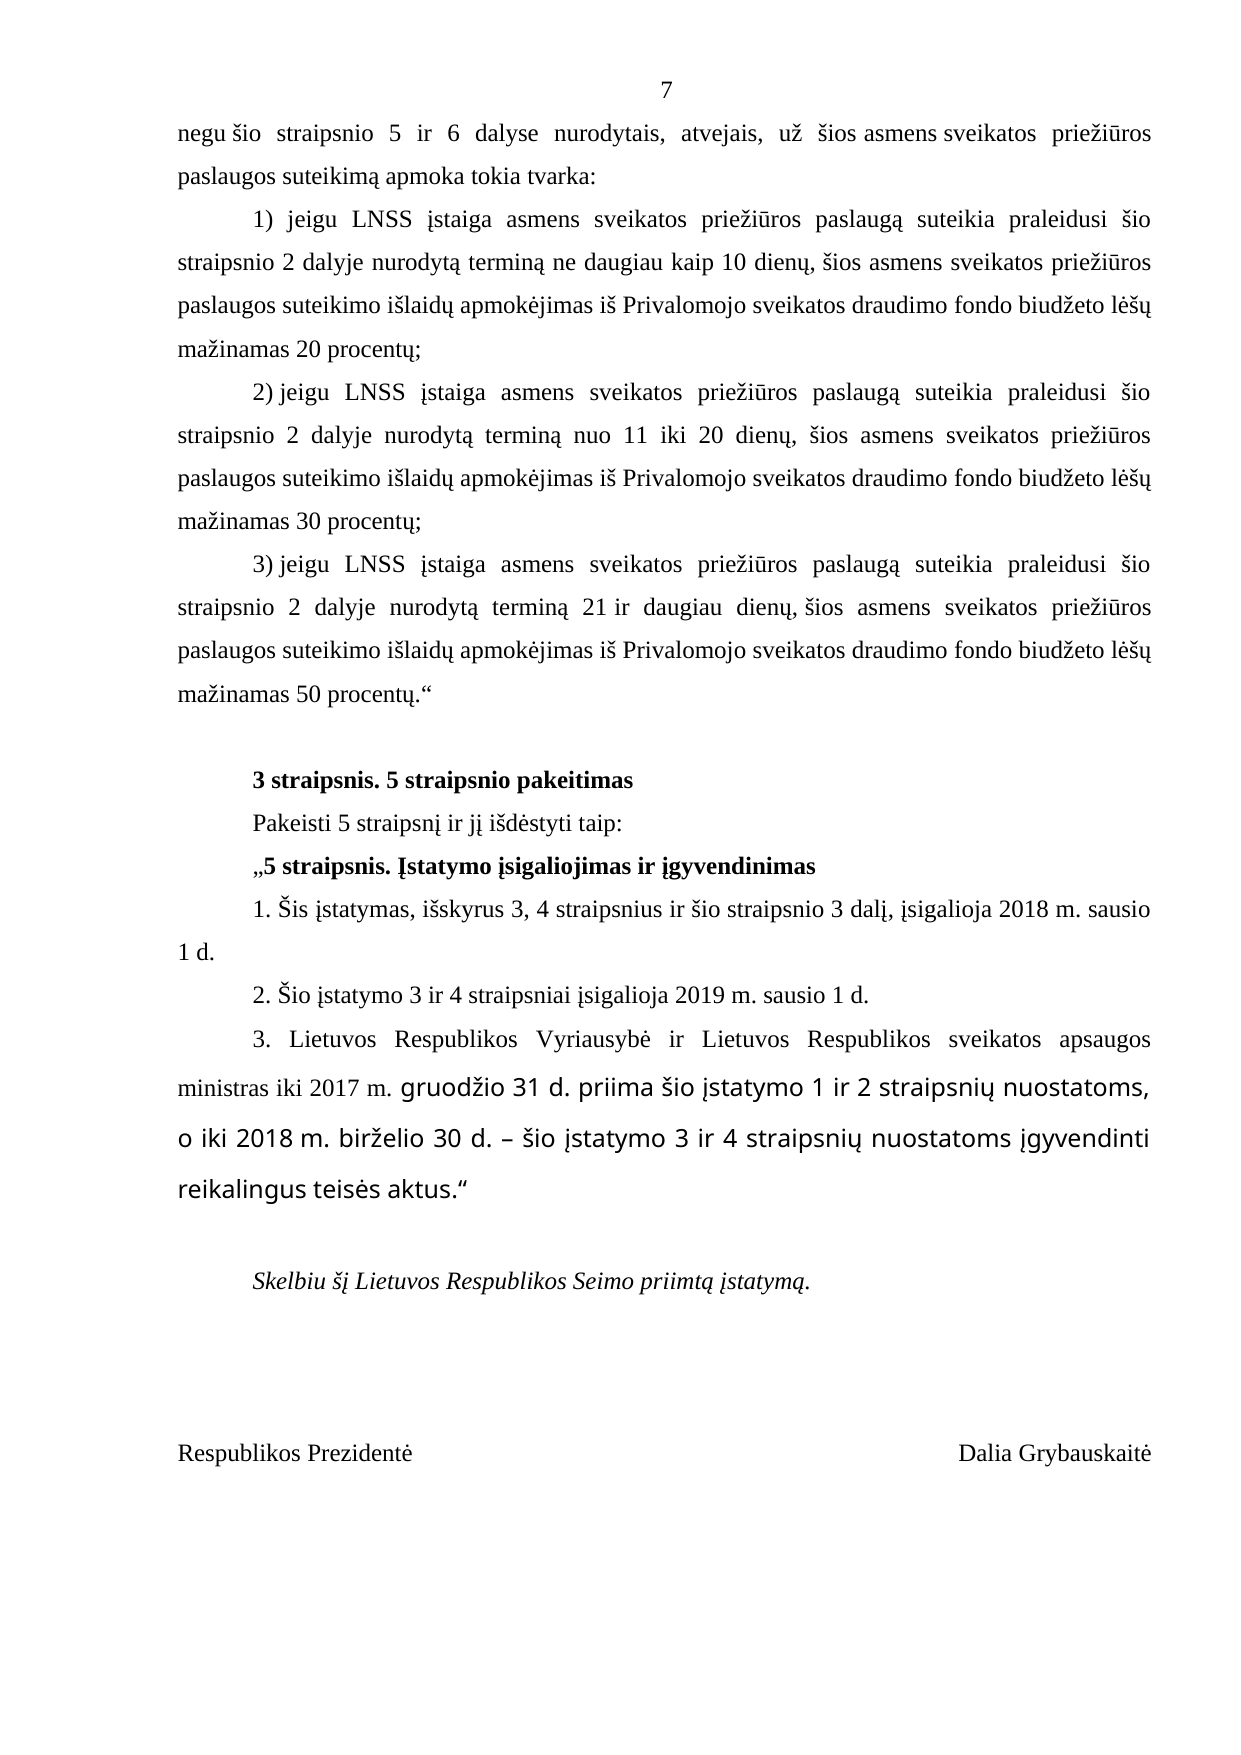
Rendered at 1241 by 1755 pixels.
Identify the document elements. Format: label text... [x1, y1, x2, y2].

text 2) jeigu LNSS įstaiga asmens sveikatos priežiūros paslaugą suteikia praleidusi šio straipsnio 2 dalyje nurodytą terminą nuo 11 iki 20 dienų, šios asmens sveikatos priežiūros paslaugos suteikimo išlaidų apmokėjimas iš Privalomojo sveikatos draudimo fondo biudžeto lėšų mažinamas 30 procentų; [177, 377, 1152, 535]
text „5 straipsnis. Įstatymo įsigaliojimas ir įgyvendinimas [177, 851, 1152, 880]
text Respublikos Prezidentė Dalia Grybauskaitė [177, 1438, 1152, 1467]
text 3. Lietuvos Respublikos Vyriausybė ir Lietuvos Respublikos sveikatos apsaugos ministras iki 2017 m. gruodžio 31 d. priima šio įstatymo 1 ir 2 straipsnių nuostatoms, o iki 2018 m. birželio 30 d. – šio įstatymo 3 ir 4 straipsnių nuostatoms įgyvendinti reikalingus teisės aktus.“ [177, 1024, 1152, 1206]
text Pakeisti 5 straipsnį ir jį išdėstyti taip: [177, 808, 1152, 837]
text 3) jeigu LNSS įstaiga asmens sveikatos priežiūros paslaugą suteikia praleidusi šio straipsnio 2 dalyje nurodytą terminą 21 ir daugiau dienų, šios asmens sveikatos priežiūros paslaugos suteikimo išlaidų apmokėjimas iš Privalomojo sveikatos draudimo fondo biudžeto lėšų mažinamas 50 procentų.“ [177, 549, 1152, 707]
text negu šio straipsnio 5 ir 6 dalyse nurodytais, atvejais, už šios asmens sveikatos priežiūros paslaugos suteikimą apmoka tokia tvarka: [177, 118, 1152, 190]
text 2. Šio įstatymo 3 ir 4 straipsniai įsigalioja 2019 m. sausio 1 d. [177, 981, 1152, 1009]
text Skelbiu šį Lietuvos Respublikos Seimo priimtą įstatymą. [177, 1266, 1152, 1294]
text 1) jeigu LNSS įstaiga asmens sveikatos priežiūros paslaugą suteikia praleidusi šio straipsnio 2 dalyje nurodytą terminą ne daugiau kaip 10 dienų, šios asmens sveikatos priežiūros paslaugos suteikimo išlaidų apmokėjimas iš Privalomojo sveikatos draudimo fondo biudžeto lėšų mažinamas 20 procentų; [177, 204, 1152, 362]
text 1. Šis įstatymas, išskyrus 3, 4 straipsnius ir šio straipsnio 3 dalį, įsigalioja 2018 m. sausio 1 d. [177, 894, 1152, 966]
text 3 straipsnis. 5 straipsnio pakeitimas [177, 765, 1152, 794]
